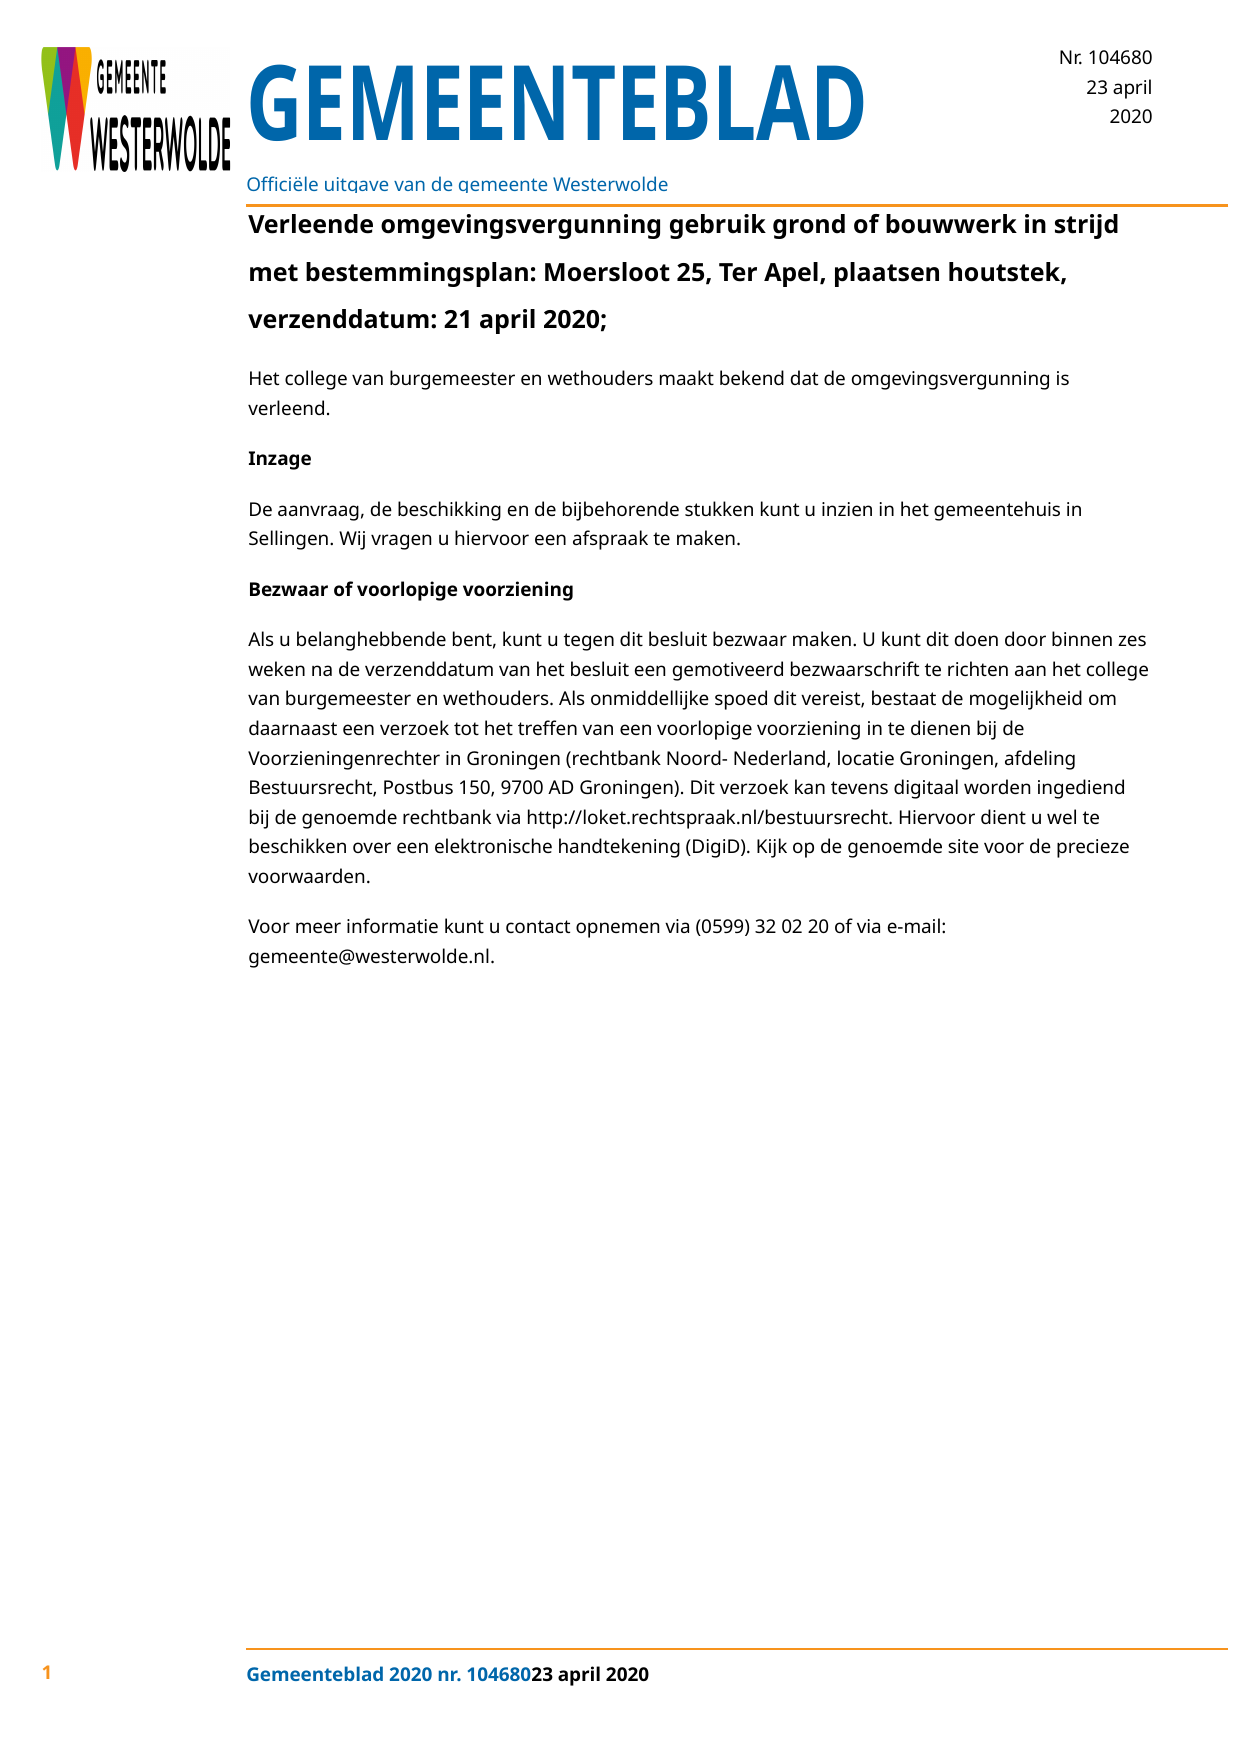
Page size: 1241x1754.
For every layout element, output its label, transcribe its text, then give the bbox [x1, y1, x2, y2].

text Als u belanghebbende bent, kunt u tegen dit besluit bezwaar maken. U kunt dit doen door binnen zes weken na de verzenddatum van het besluit een gemotiveerd bezwaarschrift te richten aan het college van burgemeester en wethouders. Als onmiddellijke spoed dit vereist, bestaat de mogelijkheid om daarnaast een verzoek tot het treffen van een voorlopige voorziening in te dienen bij de Voorzieningenrechter in Groningen (rechtbank Noord- Nederland, locatie Groningen, afdeling Bestuursrecht, Postbus 150, 9700 AD Groningen). Dit verzoek kan tevens digitaal worden ingediend bij de genoemde rechtbank via http://loket.rechtspraak.nl/bestuursrecht. Hiervoor dient u wel te beschikken over een elektronische handtekening (DigiD). Kijk op de genoemde site voor de precieze voorwaarden. [248, 626, 1152, 889]
text De aanvraag, de beschikking en de bijbehorende stukken kunt u inzien in het gemeentehuis in Sellingen. Wij vragen u hiervoor een afspraak te maken. [248, 496, 1152, 551]
text Inzage [248, 446, 1152, 471]
text Het college van burgemeester en wethouders maakt bekend dat de omgevingsvergunning is verleend. [248, 366, 1152, 421]
text Verleende omgevingsvergunning gebruik grond of bouwwerk in strijd met bestemmingsplan: Moersloot 25, Ter Apel, plaatsen houtstek, verzenddatum: 21 april 2020; [248, 207, 1152, 336]
text Voor meer informatie kunt u contact opnemen via (0599) 32 02 20 of via e-mail: gemeente@westerwolde.nl. [248, 913, 1152, 969]
text Bezwaar of voorlopige voorziening [248, 576, 1152, 602]
picture [41, 47, 231, 172]
